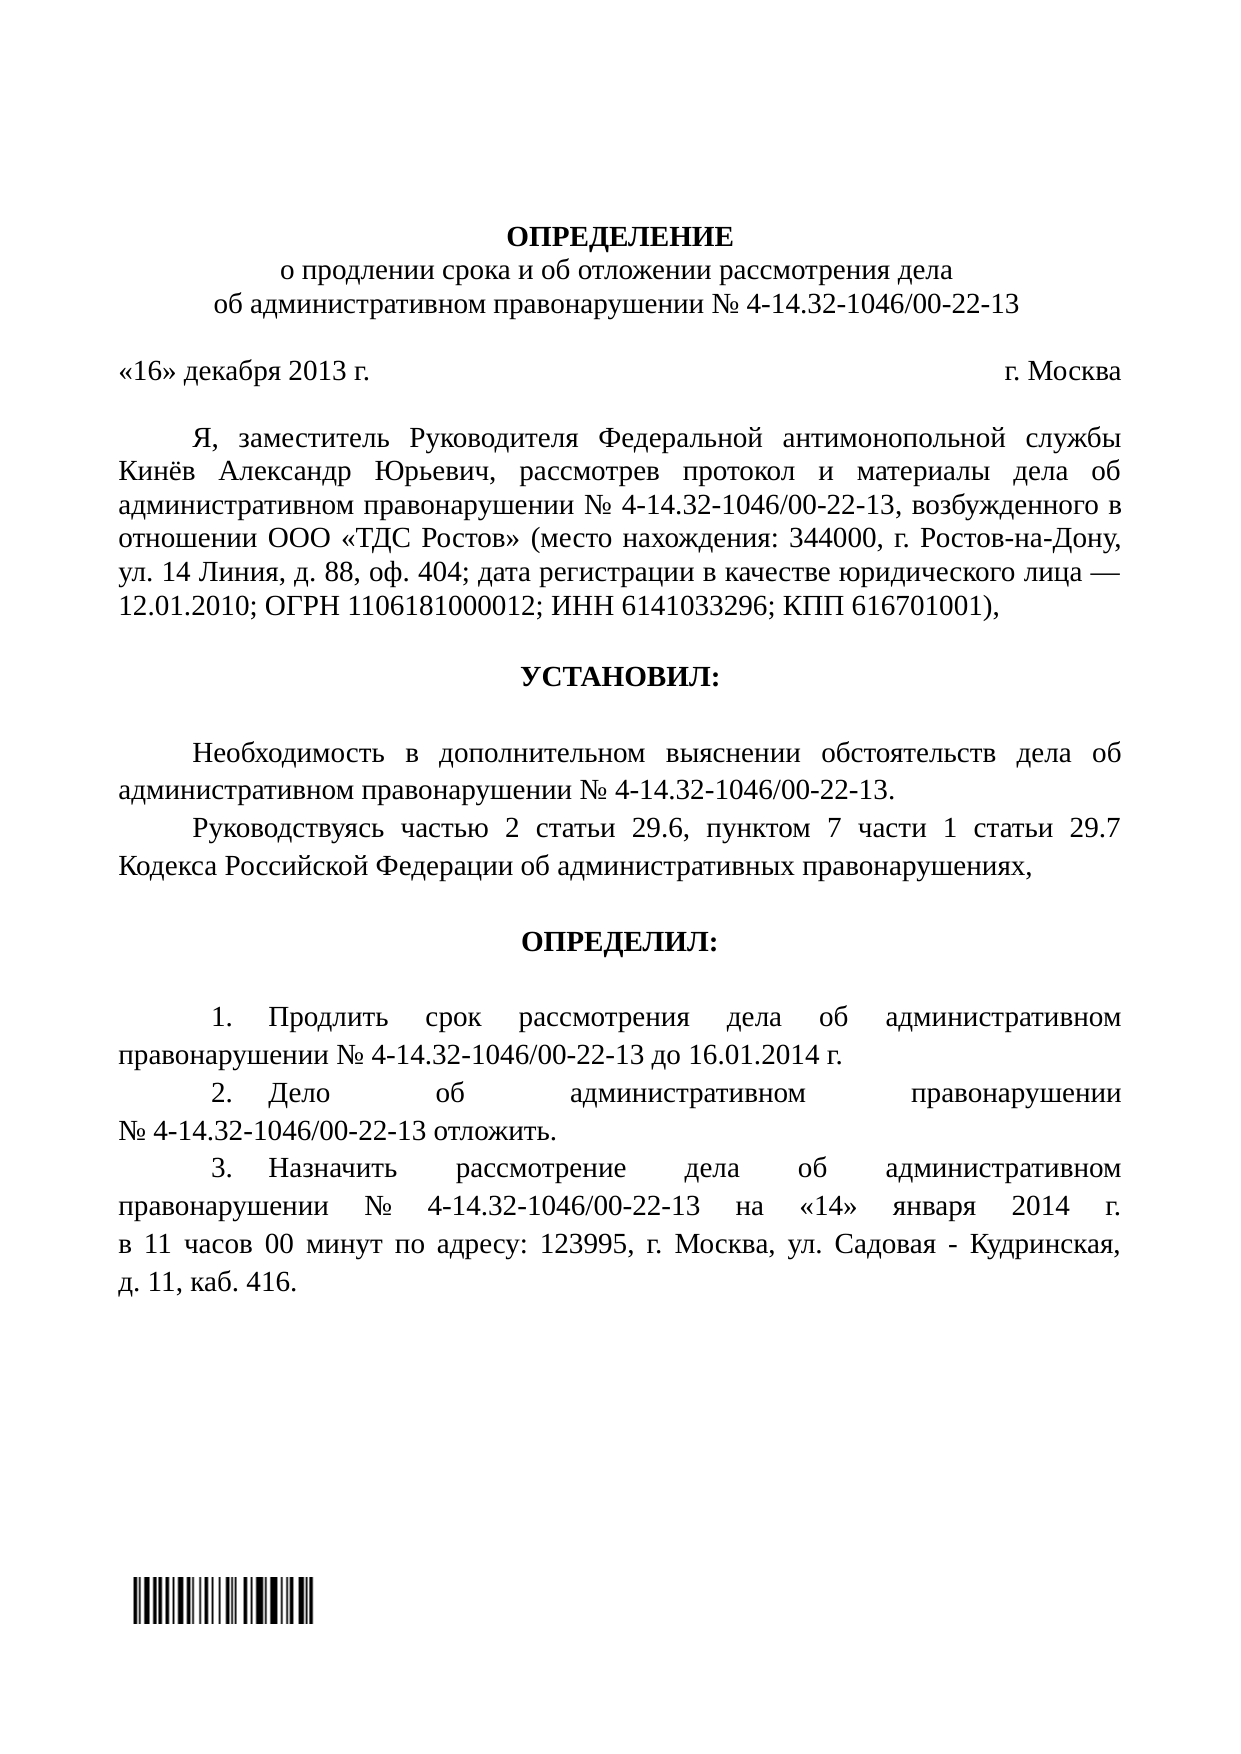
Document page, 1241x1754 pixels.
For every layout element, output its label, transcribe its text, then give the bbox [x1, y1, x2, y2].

text Я, заместитель Руководителя Федеральной антимонопольной службы Кинёв Александр Юрьевич, рассмотрев протокол и материалы дела об административном правонарушении № 4-14.32-1046/00-22-13, возбужденного в отношении ООО «ТДС Ростов» (место нахождения: 344000, г. Ростов-на-Дону, ул. 14 Линия, д. 88, оф. 404; дата регистрации в качестве юридического лица — 12.01.2010; ОГРН 1106181000012; ИНН 6141033296; КПП 616701001), [118, 420, 1122, 621]
text ОПРЕДЕЛЕНИЕ [118, 219, 1122, 252]
list Дело об административном правонарушении № 4-14.32-1046/00-22-13 отложить. [118, 1071, 1122, 1146]
list Назначить рассмотрение дела об административном правонарушении № 4-14.32-1046/00-22-13 на «14» января 2014 г. в 11 часов 00 минут по адресу: 123995, г. Москва, ул. Садовая - Кудринская, д. 11, каб. 416. [118, 1146, 1122, 1298]
text Руководствуясь частью 2 статьи 29.6, пунктом 7 части 1 статьи 29.7 Кодекса Российской Федерации об административных правонарушениях, [118, 806, 1122, 882]
text ОПРЕДЕЛИЛ: [117, 919, 1122, 957]
text УСТАНОВИЛ: [118, 655, 1122, 693]
list Продлить срок рассмотрения дела об административном правонарушении № 4-14.32-1046/00-22-13 до 16.01.2014 г. [118, 995, 1122, 1071]
text об административном правонарушении № 4-14.32-1046/00-22-13 [118, 286, 1122, 319]
picture [118, 1577, 331, 1624]
text «16» декабря 2013 г. г. Москва [118, 353, 1122, 386]
text Необходимость в дополнительном выяснении обстоятельств дела об административном правонарушении № 4-14.32-1046/00-22-13. [118, 730, 1122, 806]
text о продлении срока и об отложении рассмотрения дела [118, 252, 1122, 286]
